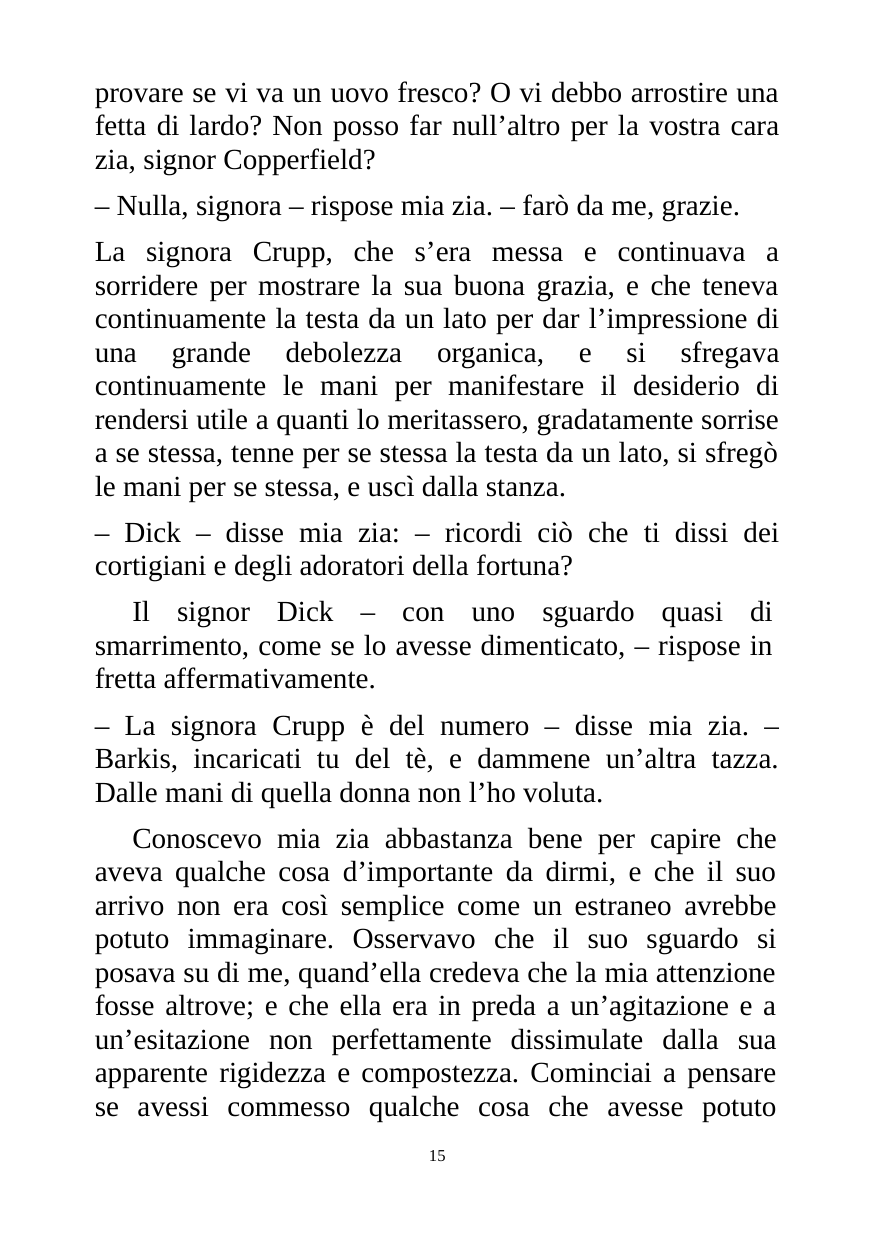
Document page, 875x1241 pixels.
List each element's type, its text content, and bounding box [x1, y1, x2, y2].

text Conoscevo mia zia abbastanza bene per capire che aveva qualche cosa d’importante da dirmi, e che il suo arrivo non era così semplice come un estraneo avrebbe potuto immaginare. Osservavo che il suo sguardo si posava su di me, quand’ella credeva che la mia attenzione fosse altrove; e che ella era in preda a un’agitazione e a un’esitazione non perfettamente dissimulate dalla sua apparente rigidezza e compostezza. Cominciai a pensare se avessi commesso qualche cosa che avesse potuto [94, 821, 777, 1123]
text – Dick – disse mia zia: – ricordi ciò che ti dissi dei cortigiani e degli adoratori della fortuna? [94, 515, 779, 582]
text Il signor Dick – con uno sguardo quasi di smarrimento, come se lo avesse dimenticato, – rispose in fretta affermativamente. [94, 594, 773, 695]
text – Nulla, signora – rispose mia zia. – farò da me, grazie. [94, 188, 779, 222]
text La signora Crupp, che s’era messa e continuava a sorridere per mostrare la sua buona grazia, e che teneva continuamente la testa da un lato per dar l’impressione di una grande debolezza organica, e si sfregava continuamente le mani per manifestare il desiderio di rendersi utile a quanti lo meritassero, gradatamente sorrise a se stessa, tenne per se stessa la testa da un lato, si sfregò le mani per se stessa, e uscì dalla stanza. [94, 234, 779, 502]
text provare se vi va un uovo fresco? O vi debbo arrostire una fetta di lardo? Non posso far null’altro per la vostra cara zia, signor Copperfield? [94, 75, 779, 176]
text – La signora Crupp è del numero – disse mia zia. – Barkis, incaricati tu del tè, e dammene un’altra tazza. Dalle mani di quella donna non l’ho voluta. [94, 708, 779, 808]
